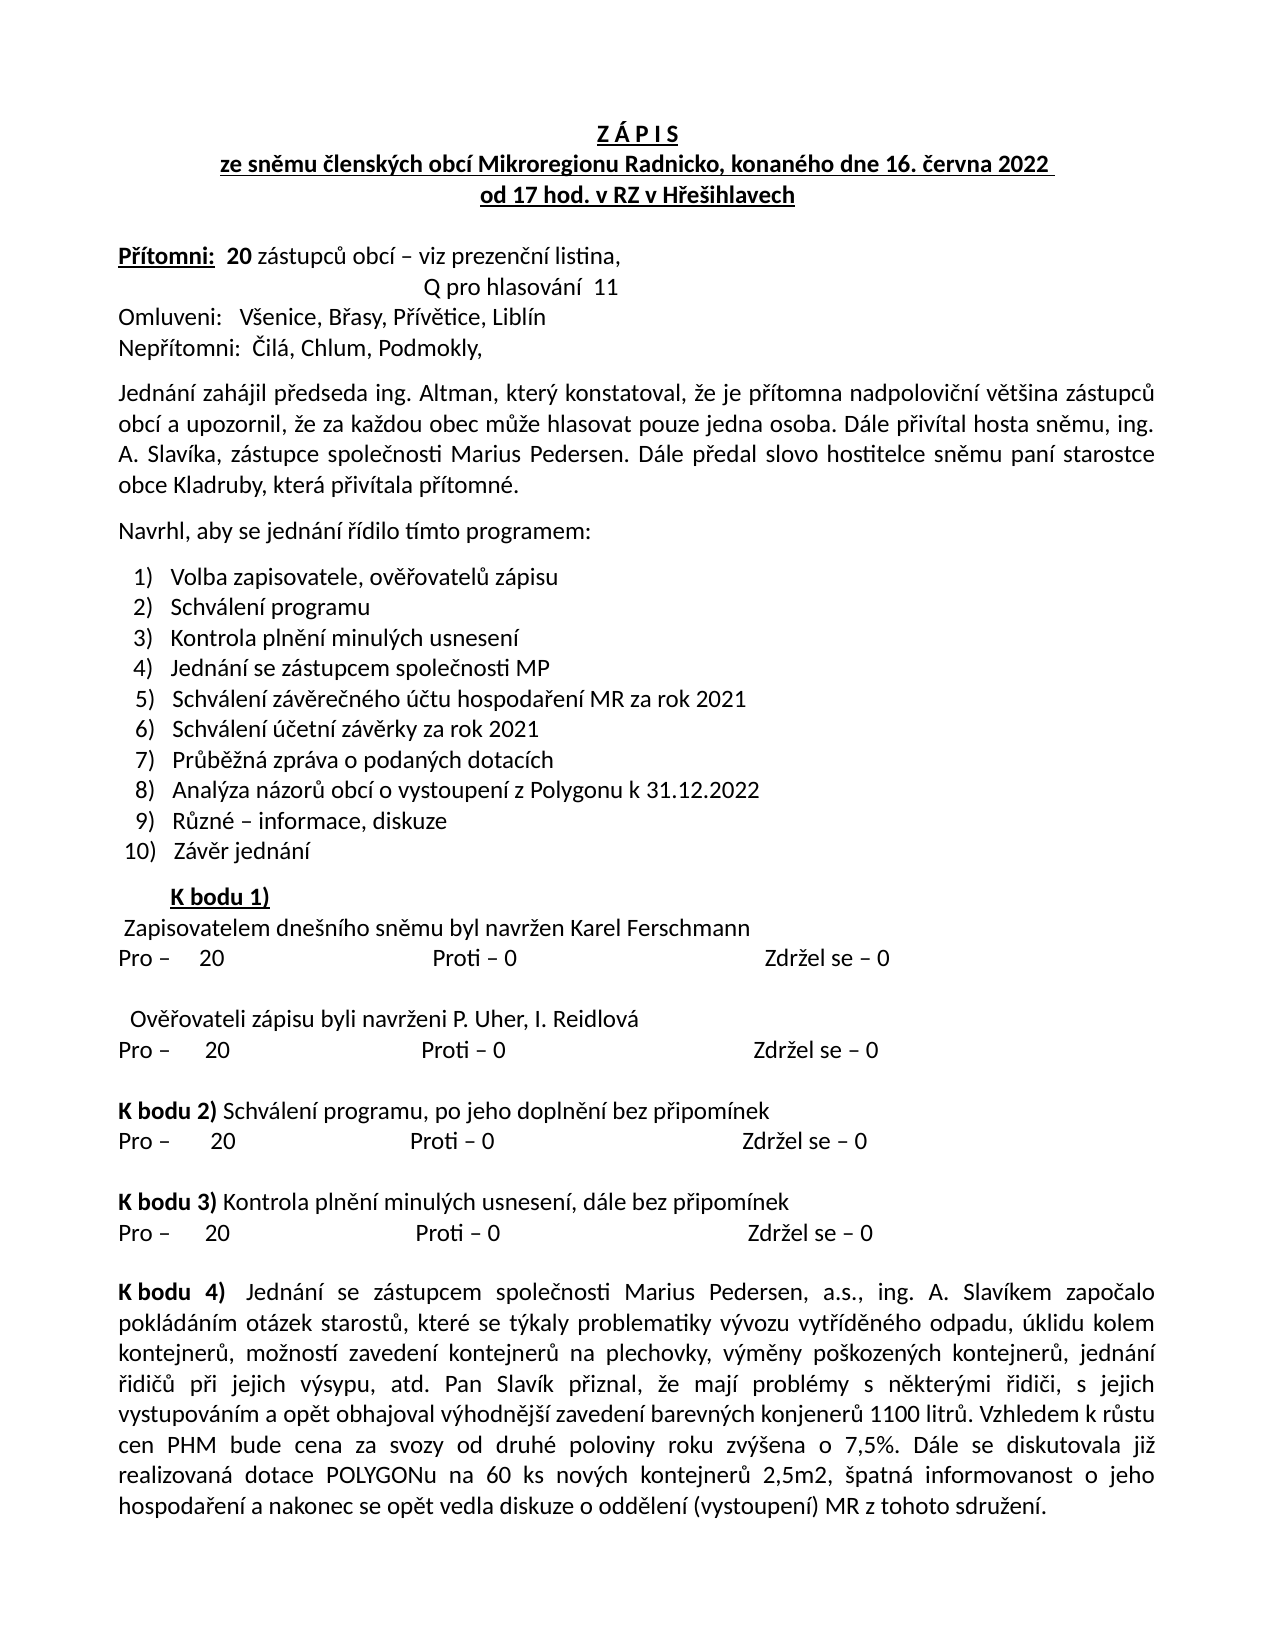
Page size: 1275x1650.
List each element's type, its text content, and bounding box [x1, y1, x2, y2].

list 6) Schválení účetní závěrky za rok 2021 [118, 713, 1157, 744]
text K bodu 3) Kontrola plnění minulých usnesení, dále bez připomínek [118, 1187, 1157, 1217]
text Zapisovatelem dnešního sněmu byl navržen Karel Ferschmann [118, 912, 1157, 942]
text Pro – 20 Proti – 0 Zdržel se – 0 [118, 1126, 1157, 1156]
list 9) Různé – informace, diskuze [118, 805, 1157, 836]
list Schválení programu [133, 591, 1157, 622]
text K bodu 2) Schválení programu, po jeho doplnění bez připomínek [118, 1095, 1157, 1126]
text od 17 hod. v RZ v Hřešihlavech [118, 179, 1157, 210]
text Pro – 20 Proti – 0 Zdržel se – 0 [118, 1217, 1157, 1248]
text Ověřovateli zápisu byli navrženi P. Uher, I. Reidlová [124, 1003, 1157, 1034]
list Kontrola plnění minulých usnesení [133, 622, 1157, 652]
list 5) Schválení závěrečného účtu hospodaření MR za rok 2021 [118, 683, 1157, 713]
list K bodu 1) [133, 881, 1157, 912]
text Z Á P I S [118, 118, 1157, 149]
list Volba zapisovatele, ověřovatelů zápisu [133, 561, 1157, 591]
text K bodu 4) Jednání se zástupcem společnosti Marius Pedersen, a.s., ing. A. Slavíkem započalo pokládáním otázek starostů, které se týkaly problematiky vývozu vytříděného odpadu, úklidu kolem kontejnerů, možností zavedení kontejnerů na plechovky, výměny poškozených kontejnerů, jednání řidičů při jejich výsypu, atd. Pan Slavík přiznal, že mají problémy s některými řidiči, s jejich vystupováním a opět obhajoval výhodnější zavedení barevných konjenerů 1100 litrů. Vzhledem k růstu cen PHM bude cena za svozy od druhé poloviny roku zvýšena o 7,5%. Dále se diskutovala již realizovaná dotace POLYGONu na 60 ks nových kontejnerů 2,5m2, špatná informovanost o jeho hospodaření a nakonec se opět vedla diskuze o oddělení (vystoupení) MR z tohoto sdružení. [118, 1276, 1157, 1521]
text Přítomni: 20 zástupců obcí – viz prezenční listina, [118, 240, 1157, 271]
list 7) Průběžná zpráva o podaných dotacích [118, 744, 1157, 774]
text Nepřítomni: Čilá, Chlum, Podmokly, [118, 332, 1157, 362]
text ze sněmu členských obcí Mikroregionu Radnicko, konaného dne 16. června 2022 [118, 149, 1157, 179]
text Pro – 20 Proti – 0 Zdržel se – 0 [118, 1034, 1157, 1064]
text Q pro hlasování 11 [118, 271, 1157, 301]
list 8) Analýza názorů obcí o vystoupení z Polygonu k 31.12.2022 [118, 774, 1157, 805]
list 10) Závěr jednání [118, 836, 1157, 866]
text Pro – 20 Proti – 0 Zdržel se – 0 [118, 942, 1157, 973]
text Navrhl, aby se jednání řídilo tímto programem: [118, 515, 1157, 546]
text Omluveni: Všenice, Břasy, Přívětice, Liblín [118, 301, 1157, 332]
text Jednání zahájil předseda ing. Altman, který konstatoval, že je přítomna nadpoloviční většina zástupců obcí a upozornil, že za každou obec může hlasovat pouze jedna osoba. Dále přivítal hosta sněmu, ing. A. Slavíka, zástupce společnosti Marius Pedersen. Dále předal slovo hostitelce sněmu paní starostce obce Kladruby, která přivítala přítomné. [118, 378, 1157, 500]
list Jednání se zástupcem společnosti MP [133, 652, 1157, 683]
